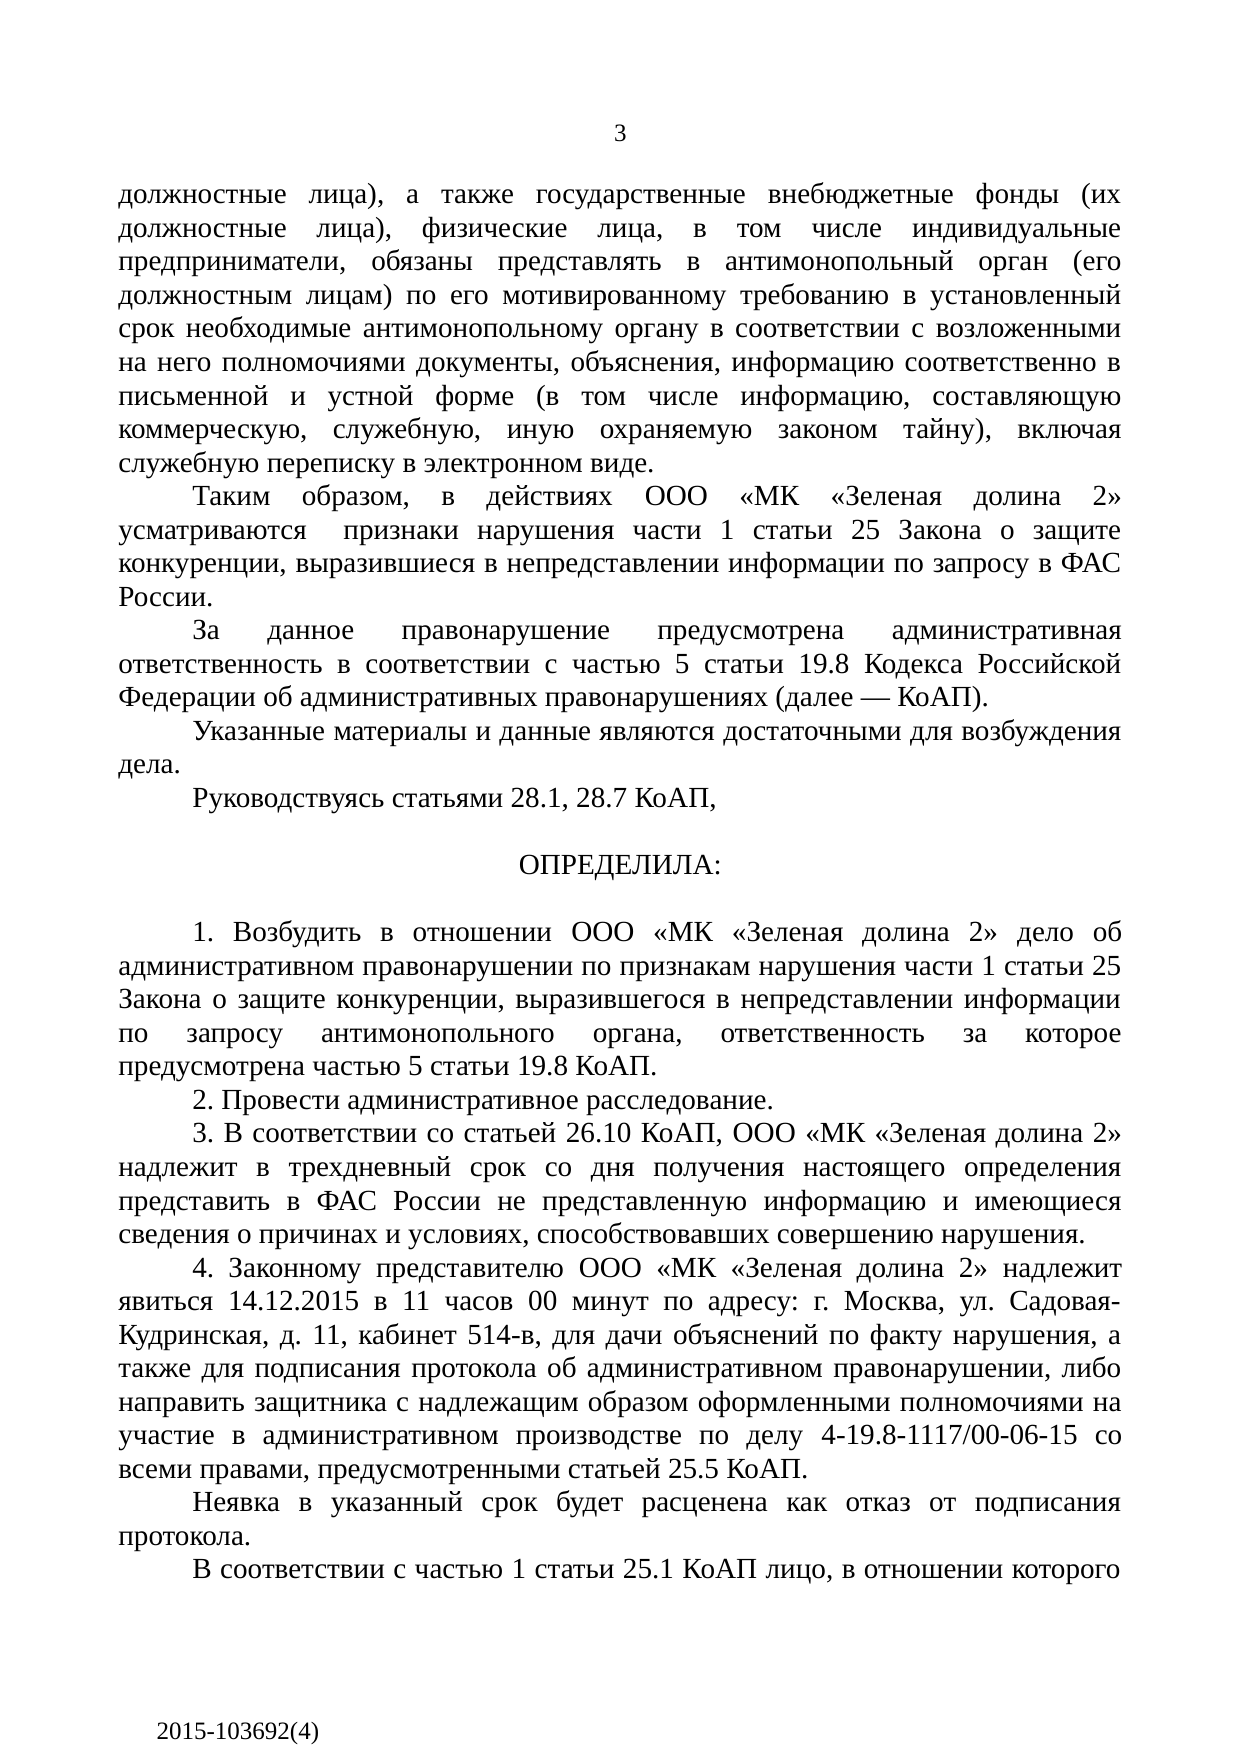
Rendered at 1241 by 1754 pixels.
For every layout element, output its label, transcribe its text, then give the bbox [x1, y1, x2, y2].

text 2. Провести административное расследование. [118, 1082, 1122, 1116]
text Неявка в указанный срок будет расценена как отказ от подписания протокола. [118, 1484, 1122, 1552]
text ОПРЕДЕЛИЛА: [118, 847, 1122, 881]
text 1. Возбудить в отношении ООО «МК «Зеленая долина 2» дело об административном правонарушении по признакам нарушения части 1 статьи 25 Закона о защите конкуренции, выразившегося в непредставлении информации по запросу антимонопольного органа, ответственность за которое предусмотрена частью 5 статьи 19.8 КоАП. [118, 914, 1122, 1082]
text 4. Законному представителю ООО «МК «Зеленая долина 2» надлежит явиться 14.12.2015 в 11 часов 00 минут по адресу: г. Москва, ул. Садовая-Кудринская, д. 11, кабинет 514-в, для дачи объяснений по факту нарушения, а также для подписания протокола об административном правонарушении, либо направить защитника с надлежащим образом оформленными полномочиями на участие в административном производстве по делу 4-19.8-1117/00-06-15 со всеми правами, предусмотренными статьей 25.5 КоАП. [118, 1250, 1122, 1484]
text Таким образом, в действиях ООО «МК «Зеленая долина 2» усматриваются признаки нарушения части 1 статьи 25 Закона о защите конкуренции, выразившиеся в непредставлении информации по запросу в ФАС России. [118, 478, 1122, 612]
text Руководствуясь статьями 28.1, 28.7 КоАП, [118, 780, 1122, 814]
text Указанные материалы и данные являются достаточными для возбуждения дела. [118, 713, 1122, 780]
text должностные лица), а также государственные внебюджетные фонды (их должностные лица), физические лица, в том числе индивидуальные предприниматели, обязаны представлять в антимонопольный орган (его должностным лицам) по его мотивированному требованию в установленный срок необходимые антимонопольному органу в соответствии с возложенными на него полномочиями документы, объяснения, информацию соответственно в письменной и устной форме (в том числе информацию, составляющую коммерческую, служебную, иную охраняемую законом тайну), включая служебную переписку в электронном виде. [118, 176, 1122, 478]
text В соответствии с частью 1 статьи 25.1 КоАП лицо, в отношении которого [118, 1552, 1122, 1585]
text 3. В соответствии со статьей 26.10 КоАП, ООО «МК «Зеленая долина 2» надлежит в трехдневный срок со дня получения настоящего определения представить в ФАС России не представленную информацию и имеющиеся сведения о причинах и условиях, способствовавших совершению нарушения. [118, 1116, 1122, 1250]
text За данное правонарушение предусмотрена административная ответственность в соответствии с частью 5 статьи 19.8 Кодекса Российской Федерации об административных правонарушениях (далее — КоАП). [118, 612, 1122, 713]
